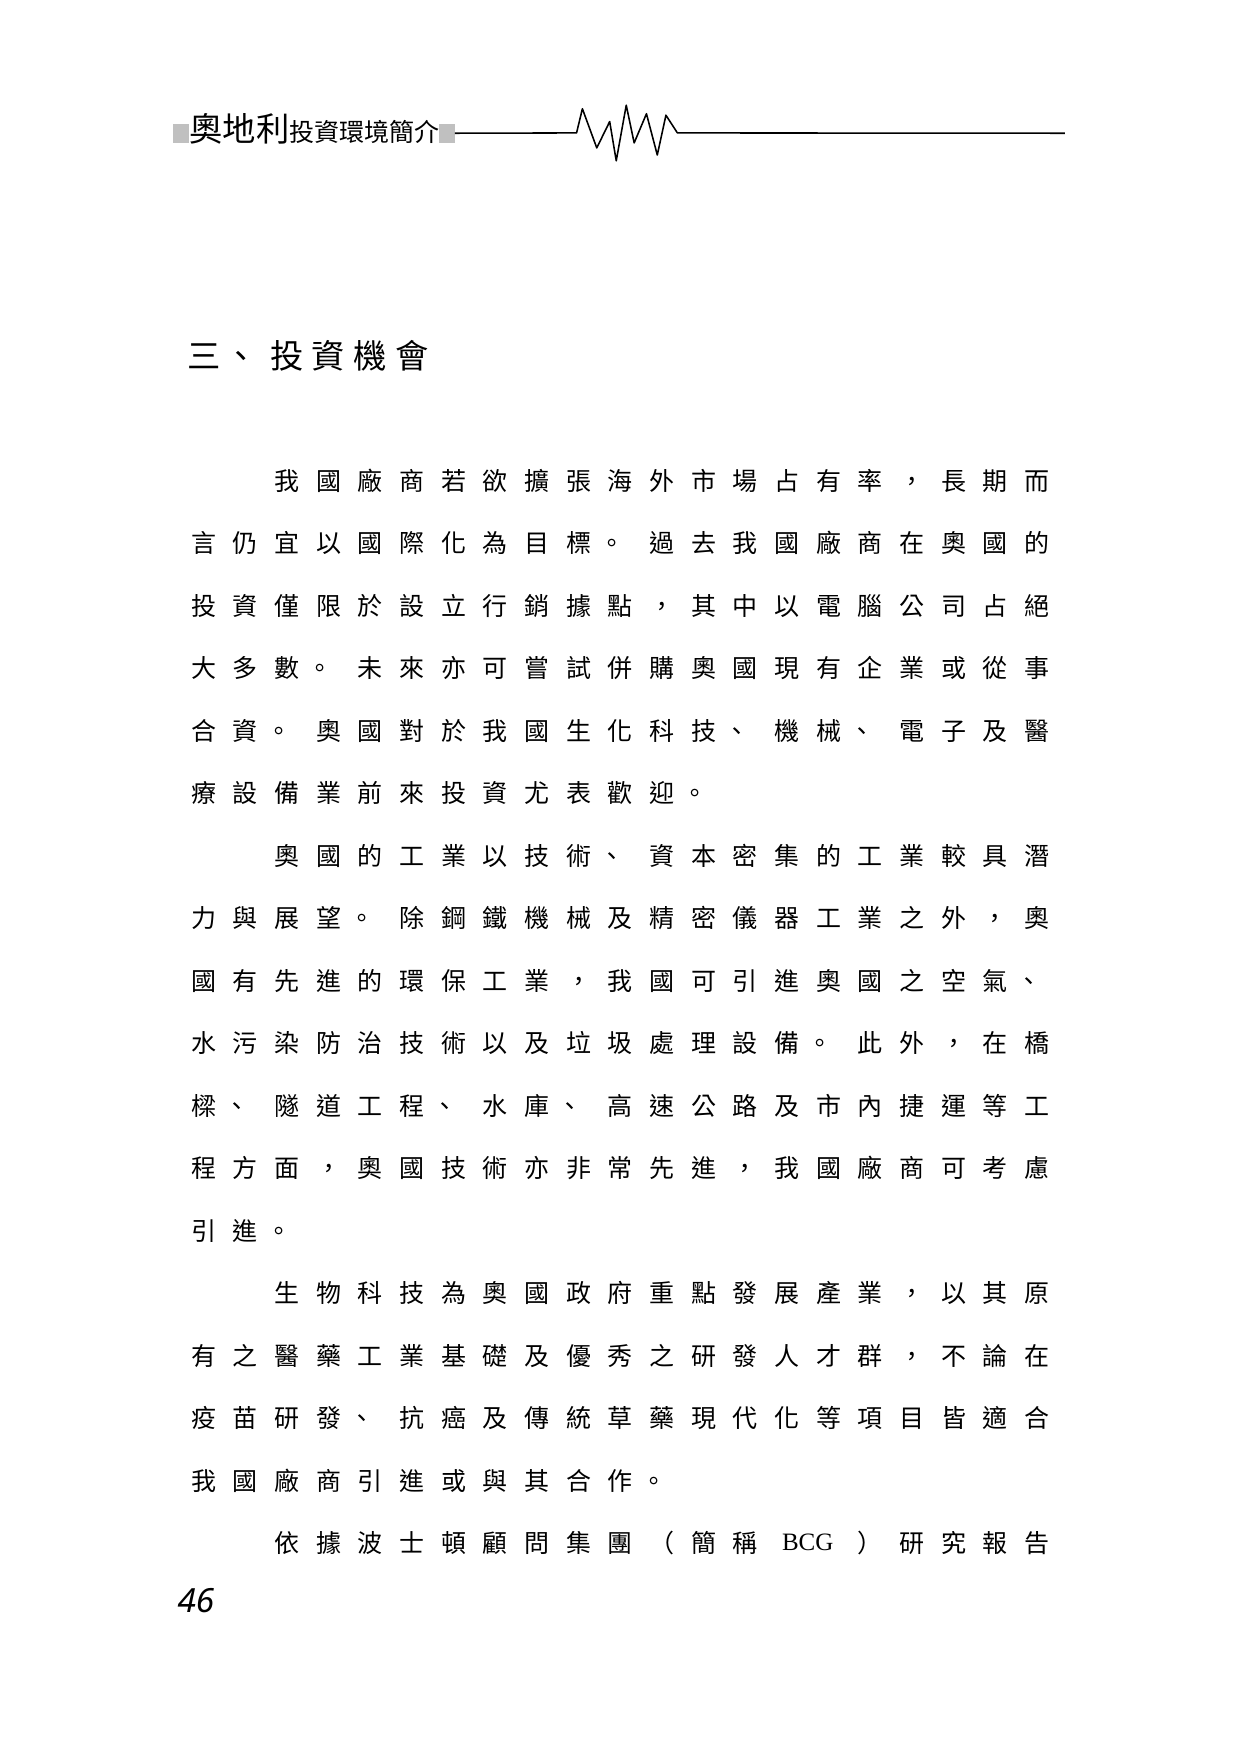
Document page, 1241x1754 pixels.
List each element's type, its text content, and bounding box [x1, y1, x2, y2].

text 依據波士頓顧問集團（簡稱BCG）研究報告 [183, 1500, 1058, 1563]
text 我國廠商若欲擴張海外市場占有率，長期而言仍宜以國際化為目標。過去我國廠商在奧國的投資僅限於設立行銷據點，其中以電腦公司占絕大多數。未來亦可嘗試併購奧國現有企業或從事合資。奧國對於我國生化科技、機械、電子及醫療設備業前來投資尤表歡迎。 [183, 438, 1058, 813]
text 生物科技為奧國政府重點發展產業，以其原有之醫藥工業基礎及優秀之研發人才群，不論在疫苗研發、抗癌及傳統草藥現代化等項目皆適合我國廠商引進或與其合作。 [183, 1250, 1058, 1500]
text 奧國的工業以技術、資本密集的工業較具潛力與展望。除鋼鐵機械及精密儀器工業之外，奧國有先進的環保工業，我國可引進奧國之空氣、水污染防治技術以及垃圾處理設備。此外，在橋樑、隧道工程、水庫、高速公路及市內捷運等工程方面，奧國技術亦非常先進，我國廠商可考慮引進。 [183, 813, 1058, 1250]
text 三、投資機會 [183, 313, 1058, 375]
